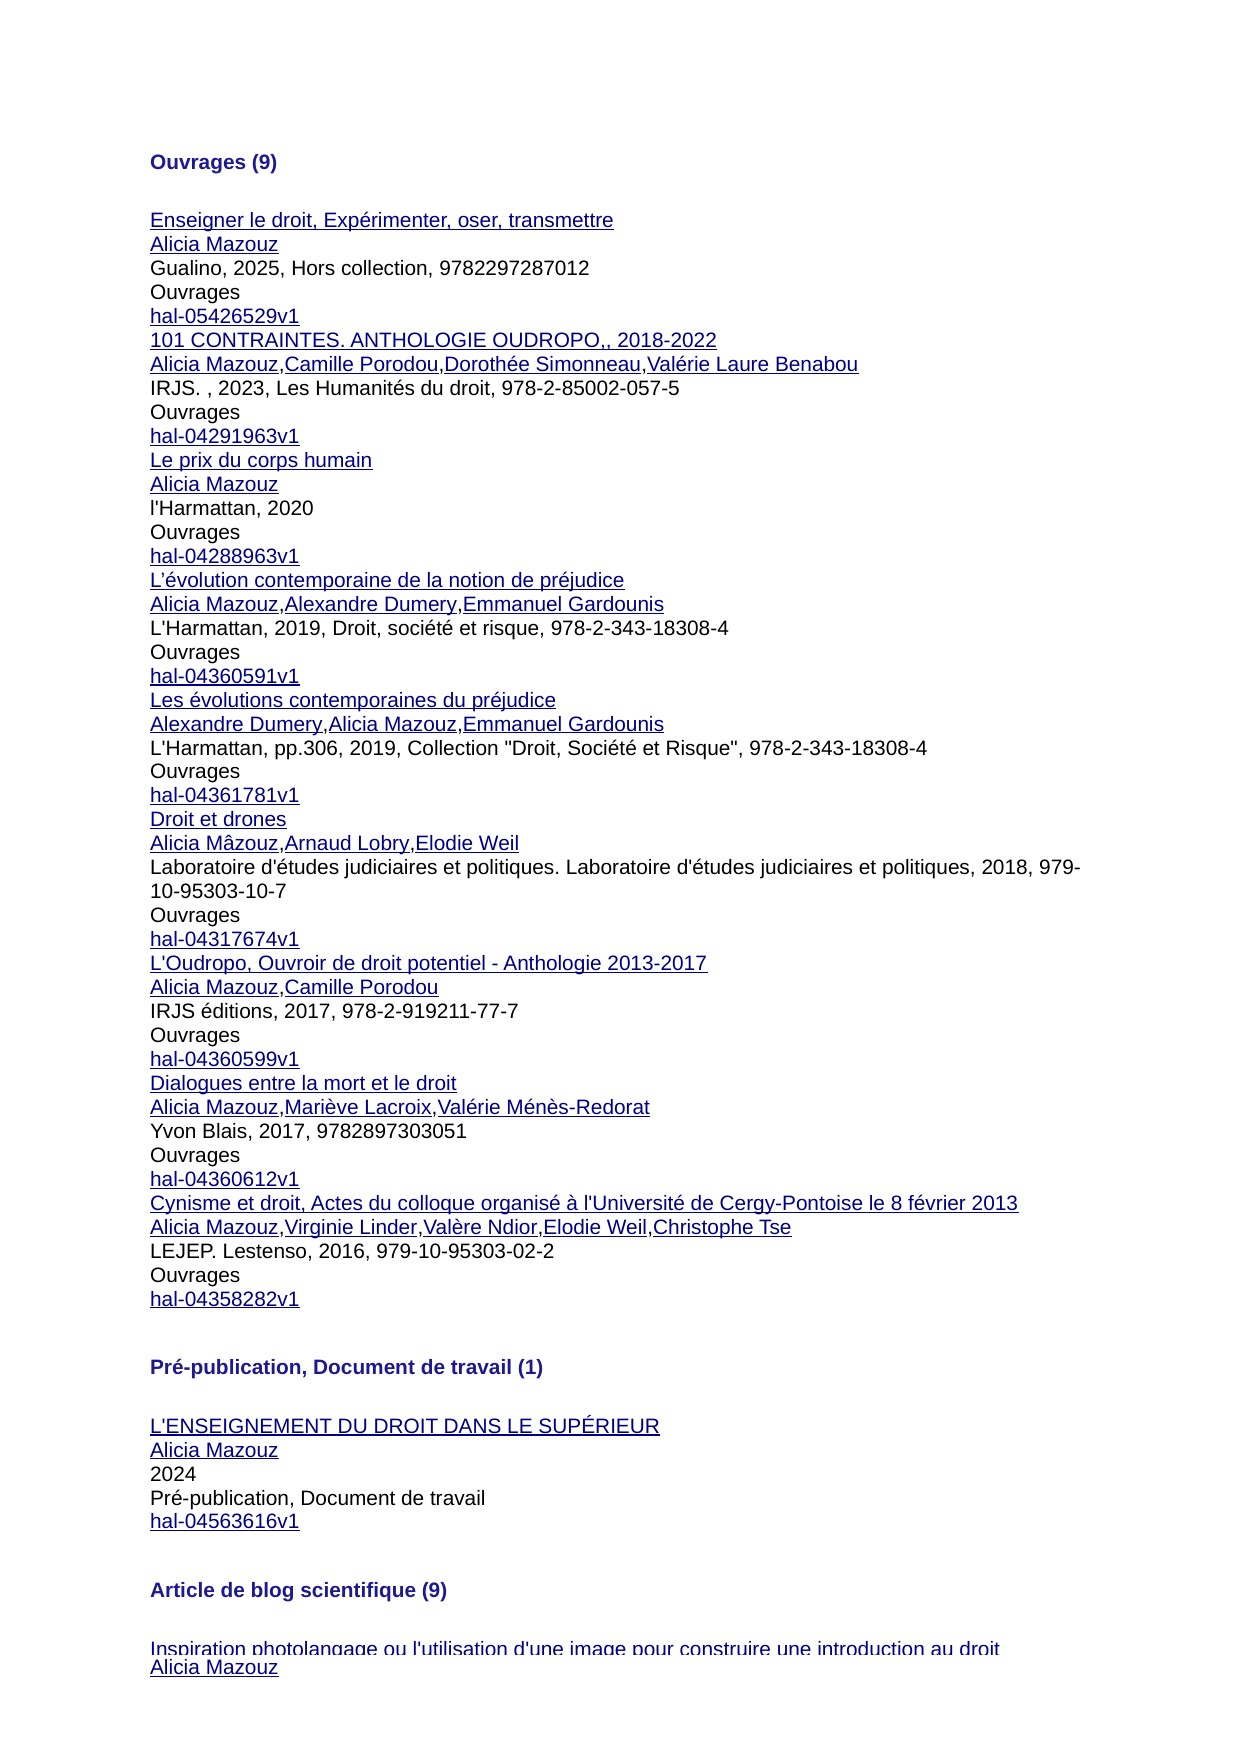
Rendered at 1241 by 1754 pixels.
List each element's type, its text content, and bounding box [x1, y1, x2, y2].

table_cell Dialogues entre la mort et le droit Alicia Mazouz,Mariève Lacroix,Valérie Ménès-Redorat Yvon Blais, 2017, 9782897303051 Ouvrages hal-04360612v1 [150, 1071, 1090, 1191]
table_header L'ENSEIGNEMENT DU DROIT DANS LE SUPÉRIEUR Alicia Mazouz 2024 Pré-publication, Document de travail hal-04563616v1 [150, 1414, 1090, 1533]
table_cell L'Oudropo, Ouvroir de droit potentiel - Anthologie 2013-2017 Alicia Mazouz,Camille Porodou IRJS éditions, 2017, 978-2-919211-77-7 Ouvrages hal-04360599v1 [150, 951, 1090, 1071]
table_cell Cynisme et droit, Actes du colloque organisé à l'Université de Cergy-Pontoise le 8 février 2013 Alicia Mazouz,Virginie Linder,Valère Ndior,Elodie Weil,Christophe Tse LEJEP. Lestenso, 2016, 979-10-95303-02-2 Ouvrages hal-04358282v1 [150, 1191, 1090, 1310]
table_cell L’évolution contemporaine de la notion de préjudice Alicia Mazouz,Alexandre Dumery,Emmanuel Gardounis L'Harmattan, 2019, Droit, société et risque, 978-2-343-18308-4 Ouvrages hal-04360591v1 [150, 568, 1090, 687]
table_cell Le prix du corps humain Alicia Mazouz l'Harmattan, 2020 Ouvrages hal-04288963v1 [150, 448, 1090, 568]
table_header Enseigner le droit, Expérimenter, oser, transmettre Alicia Mazouz Gualino, 2025, Hors collection, 9782297287012 Ouvrages hal-05426529v1 [150, 208, 1090, 328]
table_cell Les évolutions contemporaines du préjudice Alexandre Dumery,Alicia Mazouz,Emmanuel Gardounis L'Harmattan, pp.306, 2019, Collection "Droit, Société et Risque", 978-2-343-18308-4 Ouvrages hal-04361781v1 [150, 688, 1090, 807]
subtitle Ouvrages (9) [150, 150, 1090, 174]
subtitle Pré-publication, Document de travail (1) [150, 1355, 1090, 1379]
table_cell 101 CONTRAINTES. ANTHOLOGIE OUDROPO,, 2018-2022 Alicia Mazouz,Camille Porodou,Dorothée Simonneau,Valérie Laure Benabou IRJS. , 2023, Les Humanités du droit, 978-2-85002-057-5 Ouvrages hal-04291963v1 [150, 328, 1090, 448]
subtitle Article de blog scientifique (9) [150, 1578, 1090, 1602]
table_header Inspiration photolangage ou l'utilisation d'une image pour construire une introduction au droit Alicia Mazouz [150, 1636, 1090, 1679]
table_cell Droit et drones Alicia Mâzouz,Arnaud Lobry,Elodie Weil Laboratoire d'études judiciaires et politiques. Laboratoire d'études judiciaires et politiques, 2018, 979-10-95303-10-7 Ouvrages hal-04317674v1 [150, 807, 1090, 951]
